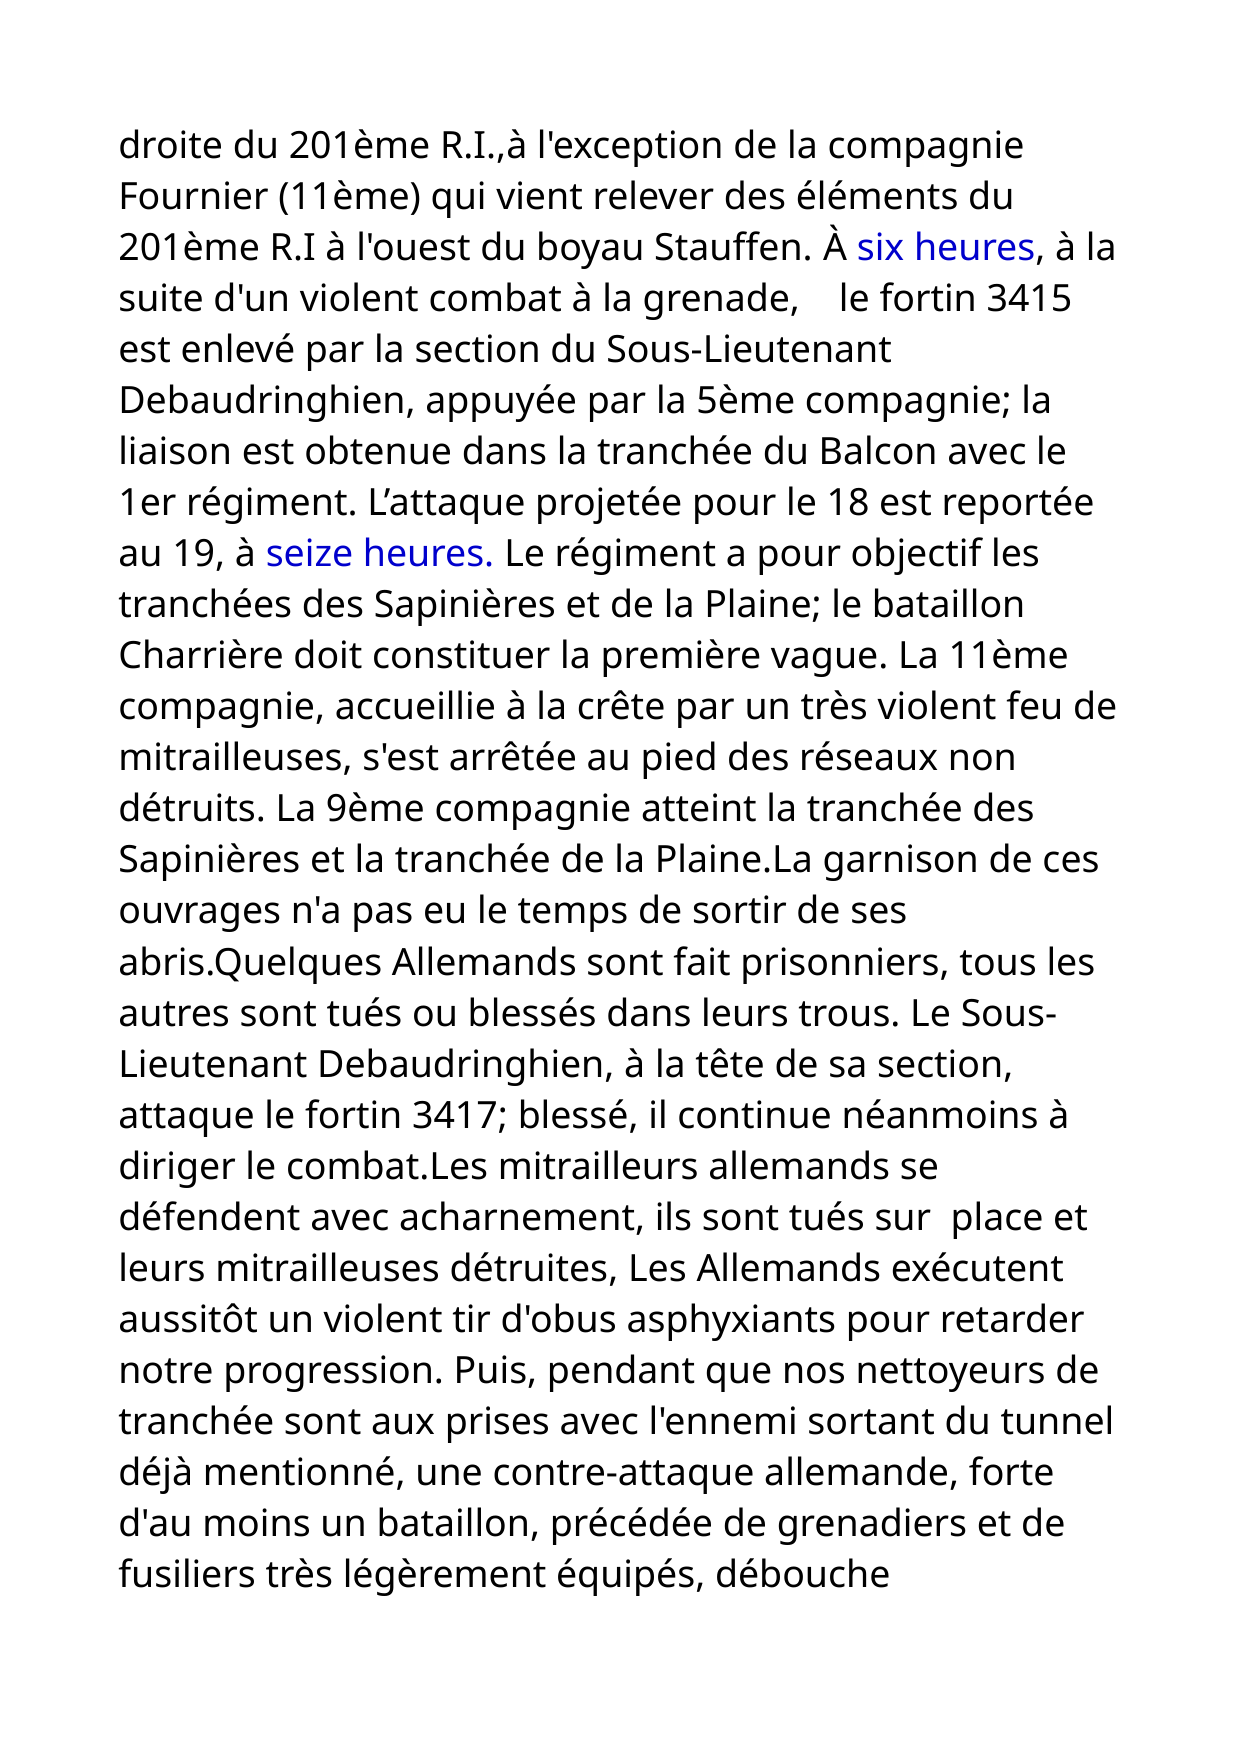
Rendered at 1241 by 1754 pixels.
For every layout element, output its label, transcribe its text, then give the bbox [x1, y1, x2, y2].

text droite du 201ème R.I.,à l'exception de la compagnie Fournier (11ème) qui vient relever des éléments du 201ème R.I à l'ouest du boyau Stauffen. À six heures, à la suite d'un violent combat à la grenade, le fortin 3415 est enlevé par la section du Sous-Lieutenant Debaudringhien, appuyée par la 5ème compagnie; la liaison est obtenue dans la tranchée du Balcon avec le 1er régiment. L’attaque projetée pour le 18 est reportée au 19, à seize heures. Le régiment a pour objectif les tranchées des Sapinières et de la Plaine; le bataillon Charrière doit constituer la première vague. La 11ème compagnie, accueillie à la crête par un très violent feu de mitrailleuses, s'est arrêtée au pied des réseaux non détruits. La 9ème compagnie atteint la tranchée des Sapinières et la tranchée de la Plaine.La garnison de ces ouvrages n'a pas eu le temps de sortir de ses abris.Quelques Allemands sont fait prisonniers, tous les autres sont tués ou blessés dans leurs trous. Le Sous-Lieutenant Debaudringhien, à la tête de sa section, attaque le fortin 3417; blessé, il continue néanmoins à diriger le combat.Les mitrailleurs allemands se défendent avec acharnement, ils sont tués sur place et leurs mitrailleuses détruites, Les Allemands exécutent aussitôt un violent tir d'obus asphyxiants pour retarder notre progression. Puis, pendant que nos nettoyeurs de tranchée sont aux prises avec l'ennemi sortant du tunnel déjà mentionné, une contre-attaque allemande, forte d'au moins un bataillon, précédée de grenadiers et de fusiliers très légèrement équipés, débouche [118, 118, 1122, 1598]
